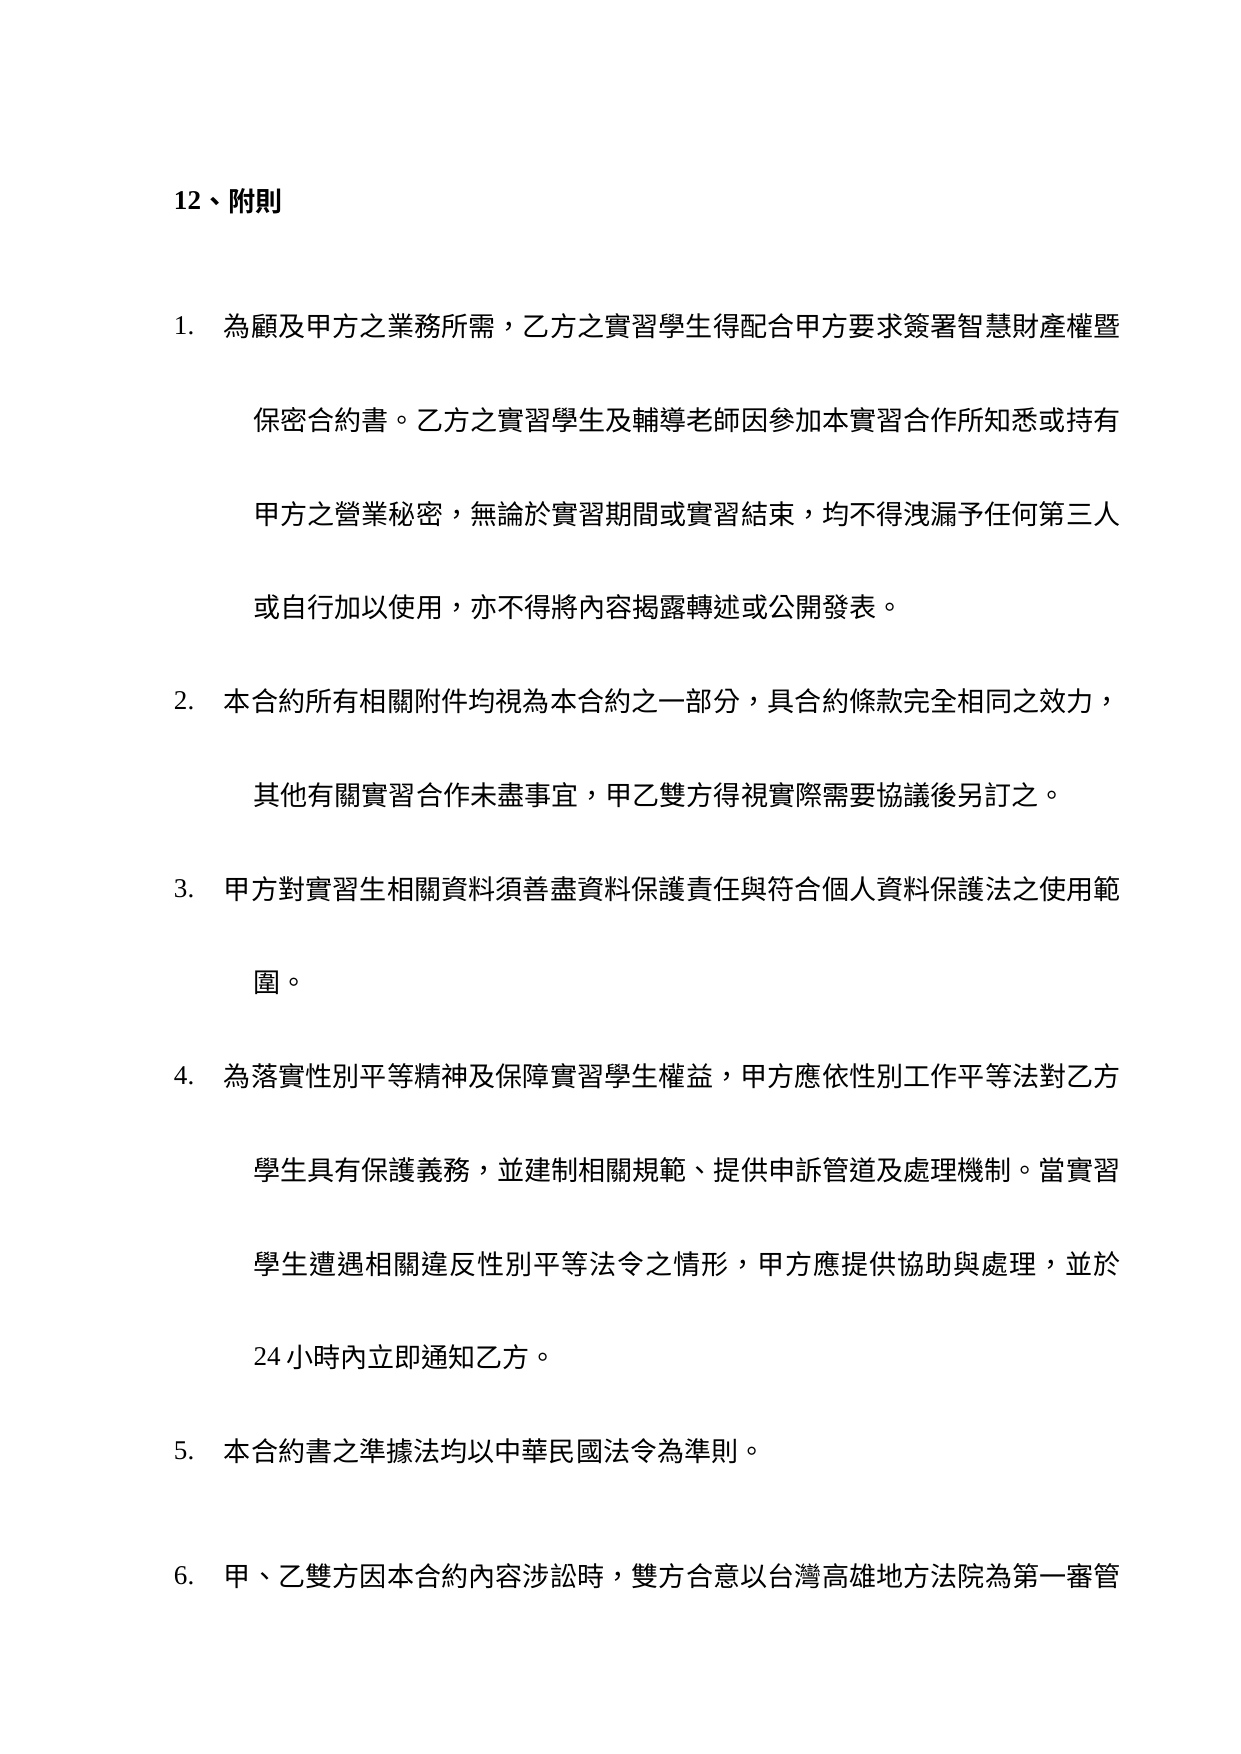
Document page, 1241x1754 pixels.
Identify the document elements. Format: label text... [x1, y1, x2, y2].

table_cell 簽約單位： 甲方： 乙方：文藻學校財團法人文藻外語大學 丙方： 計畫主持人：國際企業管理系 專案名稱：學生暑期實習案 專案案別：▉學生實習 執行期間：YYYY年MM月DD日至YYYY年MM月DD日 中華民國YYY年MM月DD日 立合約書人：XXX (以下簡稱甲方) 文藻學校財團法人文藻外語大學（以下簡稱乙方） 基於共同推動學生實習制度之共識，雙方協議訂定下列事項，共同遵循。 實習合作職掌 甲方管理部門參與實習課程規劃、負責學生實習職務分配、報到、訓練及輔導實習學生。 乙方負責聯繫協調實習有關事項及安排分發學生實習單位，並指派輔導 教師負責指導學生實習。 合約執行期限 實習月/週數：XX個月 實習時數：XXX小時（總實習時數以實習證明為依據） 實習學生資料 實習工作內容 實習工作項目與職掌： 甲方工作項目安排以不影響學生健康及安全的工作為原則。 實習報到 乙方於實習前一週將實習生名單及報到資料寄達甲方，雙方如因事實需要延長合作期程，宜由雙方同意後另約延長。 甲方於學生報到時，應即給予職前訓練，並派專人指導，職前訓練時數計入實習時數。 實習薪資： 膳宿： 交通： 保險： (註:如實習機構未提供保險，請在本項註明：實習期間，保險費用由 乙方統一承保)。 實習生輔導 實習期間每位學生均由實習單位主管擔任指導老師，督導實務實習工作內容及進行技能指導工作。 實習期間乙方依實際狀況需要安排輔導老師赴甲方訪視實習生，負責實習輔導、溝通、聯繫工作。 甲方所安排之實習內容不得要求學生協助從事違法行為。甲方如有違反，乙方得逕行終止本合約，乙方學生與甲方實習關係亦告終止。 實習考核 實習期間由甲方主管及乙方實習輔導老師共同評核實習成績。甲方於實習結束後一週內函寄「文藻外語大學學生實習成績考評表」及「實習證明」至乙方。 實習期間考勤依甲方規定考核。學生如有適應或表現欠佳情形，由甲方知會乙方共同處理，經輔導未改善者得予取消實習資格或轉介其他單位。 甲乙雙方不定期協調檢討實習各項措施，期使實習合作更臻完善。 附則 為顧及甲方之業務所需，乙方之實習學生得配合甲方要求簽署智慧財產權暨保密合約書。乙方之實習學生及輔導老師因參加本實習合作所知悉或持有甲方之營業秘密，無論於實習期間或實習結束，均不得洩漏予任何第三人或自行加以使用，亦不得將內容揭露轉述或公開發表。 本合約所有相關附件均視為本合約之一部分，具合約條款完全相同之效力，其他有關實習合作未盡事宜，甲乙雙方得視實際需要協議後另訂之。 甲方對實習生相關資料須善盡資料保護責任與符合個人資料保護法之使用範圍。 為落實性別平等精神及保障實習學生權益，甲方應依性別工作平等法對乙方學生具有保護義務，並建制相關規範、提供申訴管道及處理機制。當實習學生遭遇相關違反性別平等法令之情形，甲方應提供協助與處理，並於24小時內立即通知乙方。 本合約書之準據法均以中華民國法令為準則。 甲、乙雙方因本合約內容涉訟時，雙方合意以台灣高雄地方法院為第一審管轄法院。 本合約書一式三份，甲、乙、丙三方各執一份存照。 立合約書人： 甲 方 : 代表人： 地 址： 統一編號： 乙 方：文藻學校財團法人文藻外語大學 代表人：周守民校長 地 址： 80793高雄市三民區民族一路900號 統一編號：76000424 [148, 158, 1133, 1596]
